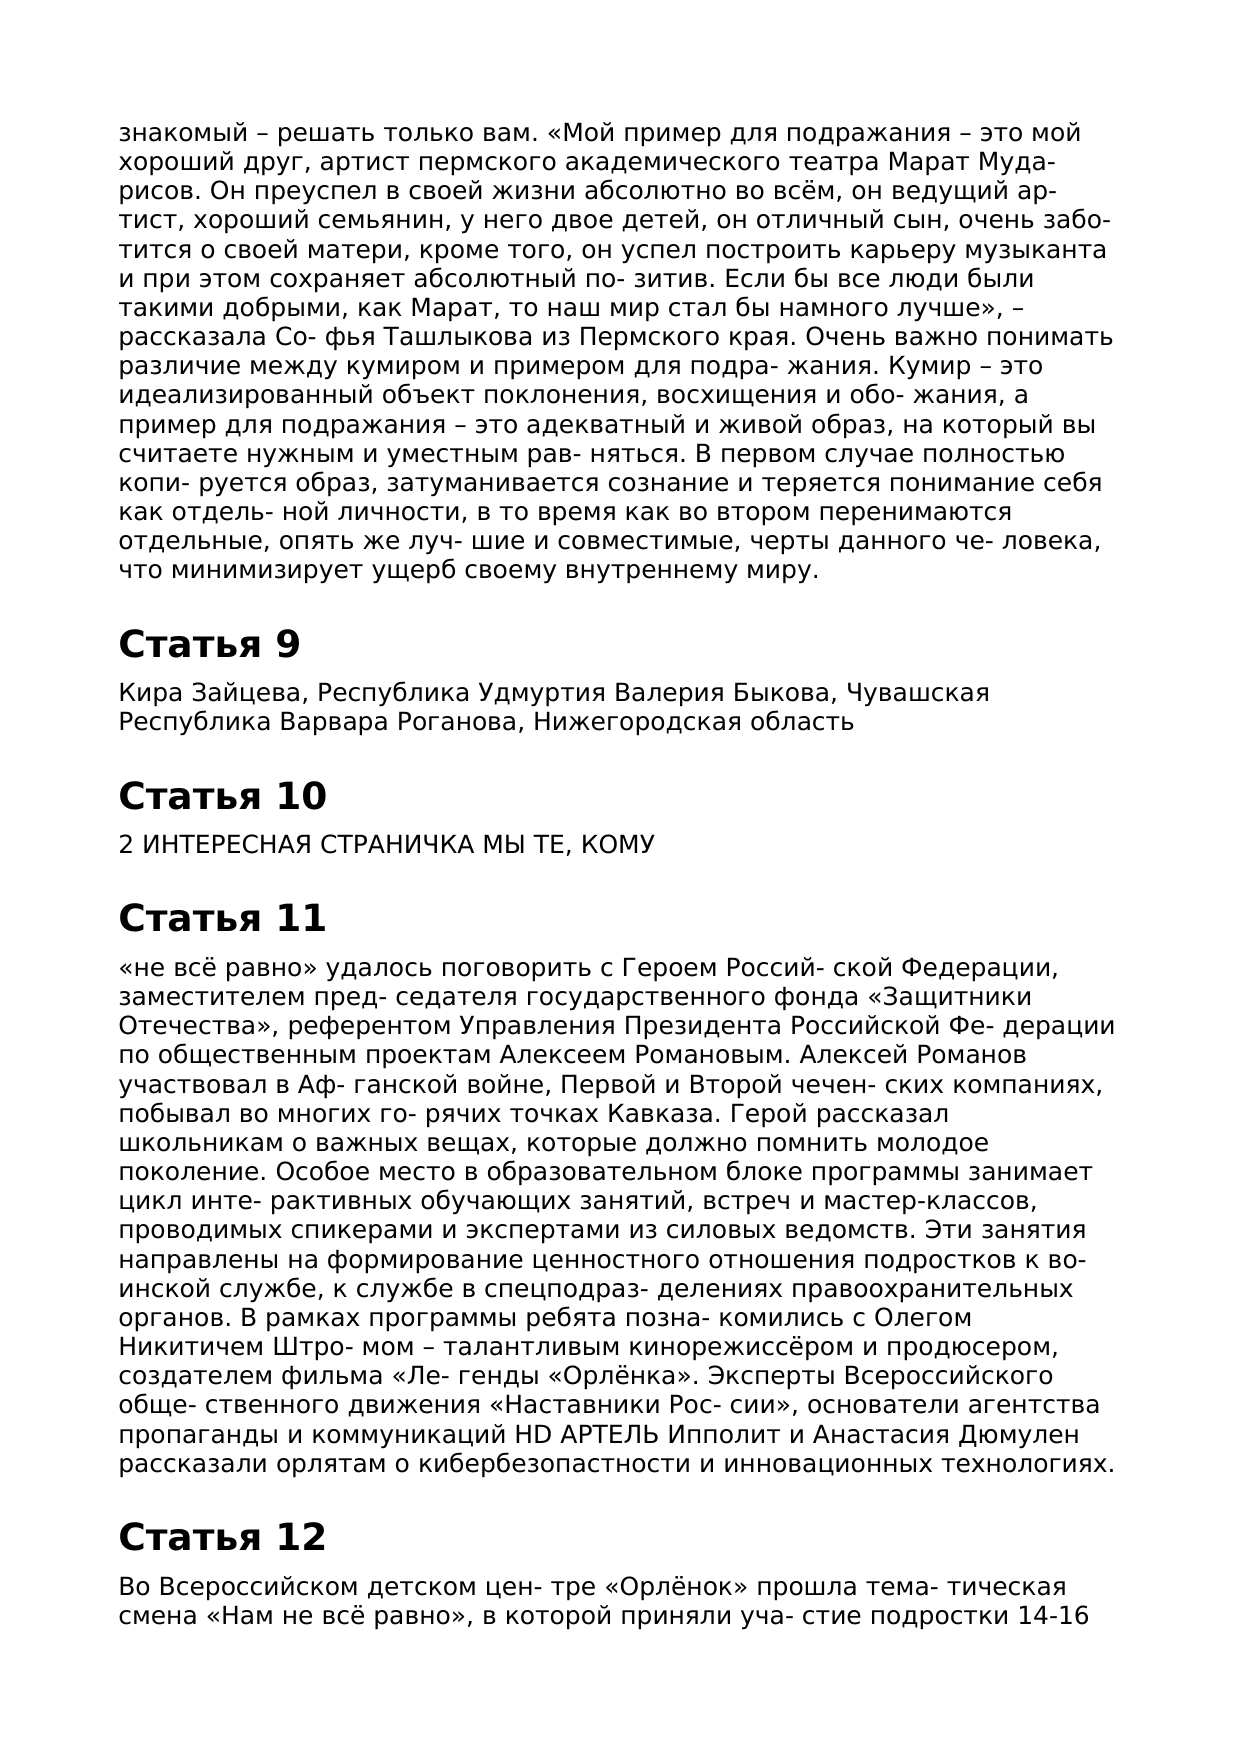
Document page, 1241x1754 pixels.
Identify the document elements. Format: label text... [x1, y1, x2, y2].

text 2 ИНТЕРЕСНАЯ СТРАНИЧКА МЫ ТЕ, КОМУ [118, 830, 1122, 859]
text Во Всероссийском детском цен- тре «Орлёнок» прошла тема- тическая смена «Нам не всё равно», в которой приняли уча- стие подростки 14-16 [118, 1572, 1122, 1630]
text Кира Зайцева, Республика Удмуртия Валерия Быкова, Чувашская Республика Варвара Роганова, Нижегородская область [118, 678, 1122, 737]
subtitle Статья 10 [118, 774, 1122, 818]
subtitle Статья 12 [118, 1516, 1122, 1559]
subtitle Статья 9 [118, 622, 1122, 666]
subtitle Статья 11 [118, 897, 1122, 941]
text «не всё равно» удалось поговорить с Героем Россий- ской Федерации, заместителем пред- седателя государственного фонда «Защитники Отечества», референтом Управления Президента Российской Фе- дерации по общественным проектам Алексеем Романовым. Алексей Романов участвовал в Аф- ганской войне, Первой и Второй чечен- ских компаниях, побывал во многих го- рячих точках Кавказа. Герой рассказал школьникам о важных вещах, которые должно помнить молодое поколение. Особое место в образовательном блоке программы занимает цикл инте- рактивных обучающих занятий, встреч и мастер-классов, проводимых спикерами и экспертами из силовых ведомств. Эти занятия направлены на формирование ценностного отношения подростков к во- инской службе, к службе в спецподраз- делениях правоохранительных органов. В рамках программы ребята позна- комились с Олегом Никитичем Штро- мом – талантливым кинорежиссёром и продюсером, создателем фильма «Ле- генды «Орлёнка». Эксперты Всероссийского обще- ственного движения «Наставники Рос- сии», основатели агентства пропаганды и коммуникаций HD АРТЕЛЬ Ипполит и Анастасия Дюмулен рассказали орлятам о кибербезопастности и инновационных технологиях. [118, 953, 1122, 1478]
text знакомый – решать только вам. «Мой пример для подражания – это мой хороший друг, артист пермского академического театра Марат Муда- рисов. Он преуспел в своей жизни абсолютно во всём, он ведущий ар- тист, хороший семьянин, у него двое детей, он отличный сын, очень забо- тится о своей матери, кроме того, он успел построить карьеру музыканта и при этом сохраняет абсолютный по- зитив. Если бы все люди были такими добрыми, как Марат, то наш мир стал бы намного лучше», – рассказала Со- фья Ташлыкова из Пермского края. Очень важно понимать различие между кумиром и примером для подра- жания. Кумир – это идеализированный объект поклонения, восхищения и обо- жания, а пример для подражания – это адекватный и живой образ, на который вы считаете нужным и уместным рав- няться. В первом случае полностью копи- руется образ, затуманивается сознание и теряется понимание себя как отдель- ной личности, в то время как во втором перенимаются отдельные, опять же луч- шие и совместимые, черты данного че- ловека, что минимизирует ущерб своему внутреннему миру. [118, 118, 1122, 585]
